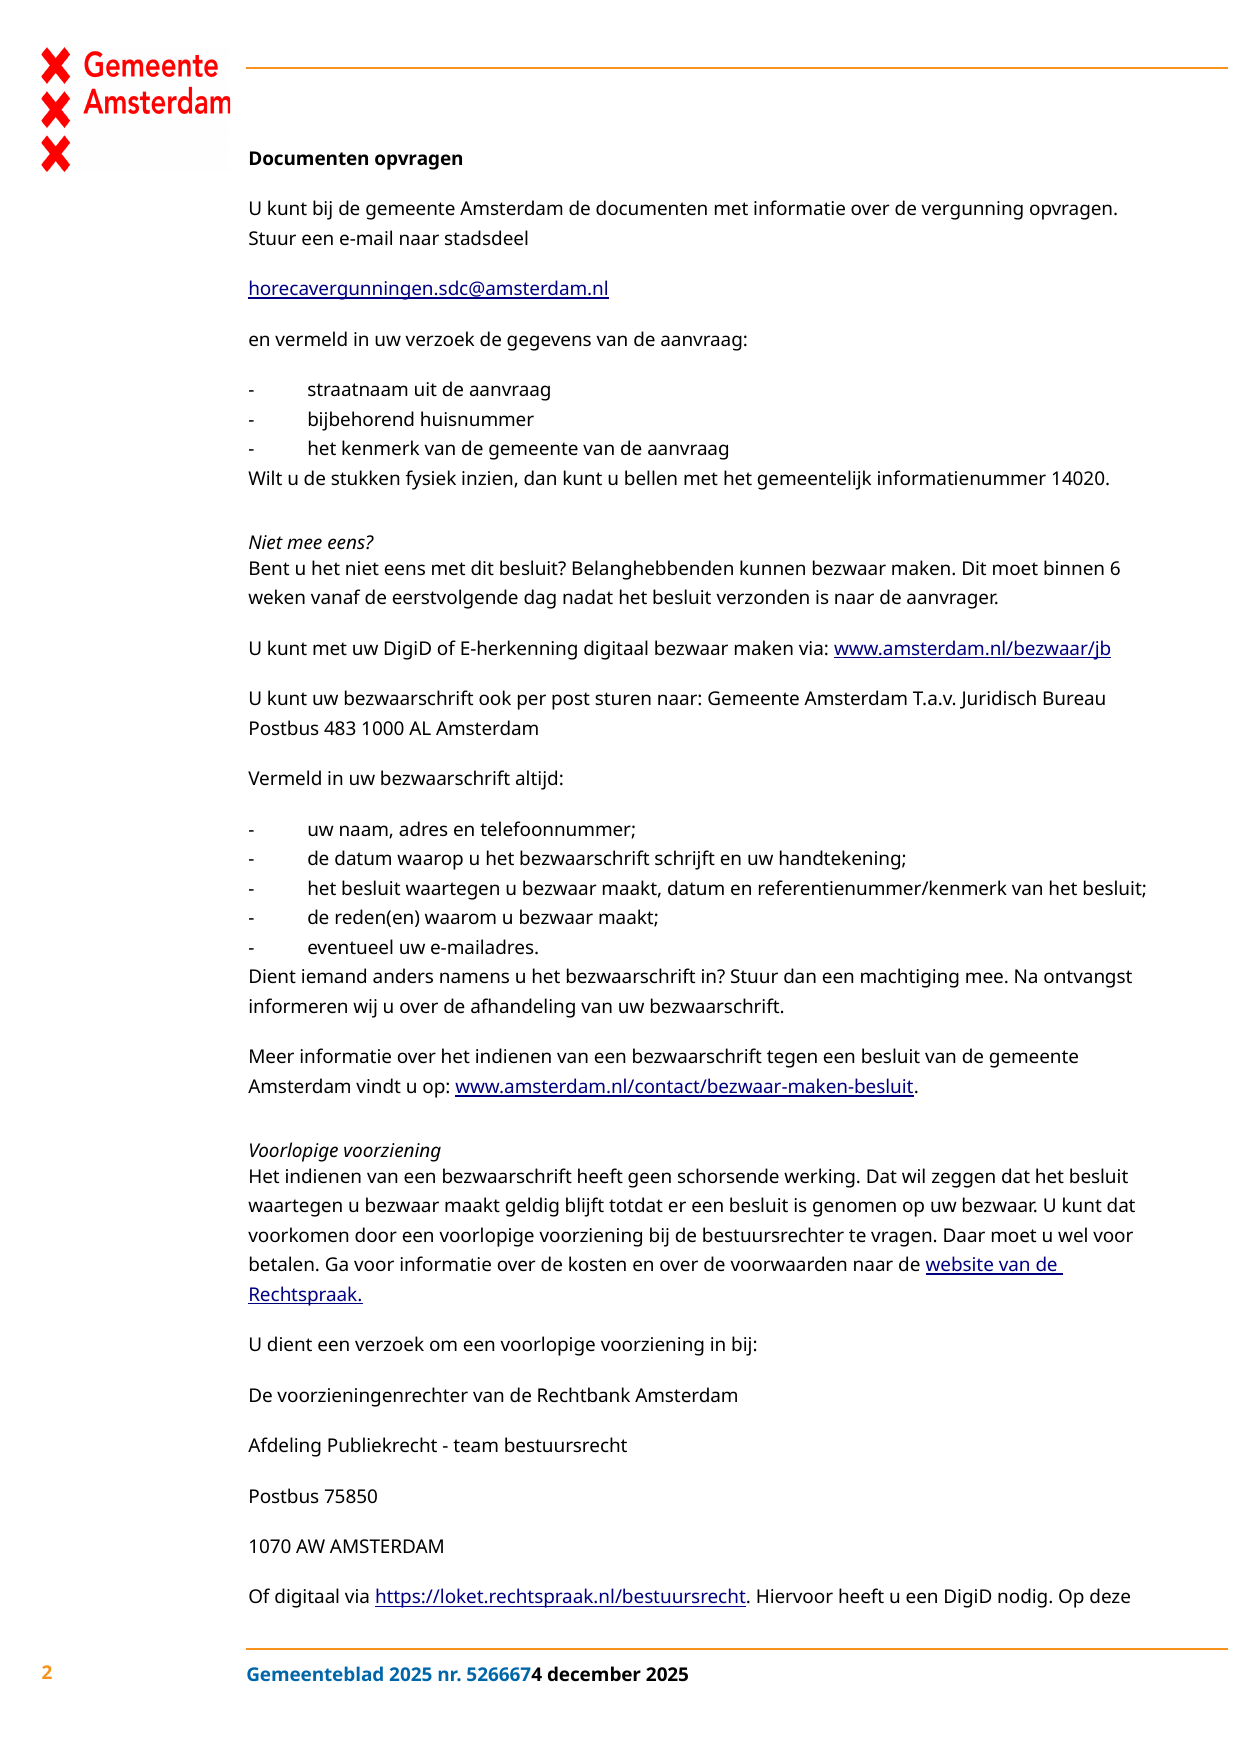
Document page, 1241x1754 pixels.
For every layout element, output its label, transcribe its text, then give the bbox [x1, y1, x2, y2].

text Afdeling Publiekrecht - team bestuursrecht [248, 1432, 1152, 1458]
text Meer informatie over het indienen van een bezwaarschrift tegen een besluit van de gemeente Amsterdam vindt u op: www.amsterdam.nl/contact/bezwaar-maken-besluit. [248, 1044, 1152, 1099]
list de reden(en) waarom u bezwaar maakt; [248, 904, 1152, 930]
text Voorlopige voorziening [248, 1137, 1152, 1163]
list eventueel uw e-mailadres. [248, 934, 1152, 960]
text Dient iemand anders namens u het bezwaarschrift in? Stuur dan een machtiging mee. Na ontvangst informeren wij u over de afhandeling van uw bezwaarschrift. [248, 964, 1152, 1019]
text Het indienen van een bezwaarschrift heeft geen schorsende werking. Dat wil zeggen dat het besluit waartegen u bezwaar maakt geldig blijft totdat er een besluit is genomen op uw bezwaar. U kunt dat voorkomen door een voorlopige voorziening bij de bestuursrechter te vragen. Daar moet u wel voor betalen. Ga voor informatie over de kosten en over de voorwaarden naar de website van de Rechtspraak. [248, 1163, 1152, 1307]
text Wilt u de stukken fysiek inzien, dan kunt u bellen met het gemeentelijk informatienummer 14020. [248, 465, 1152, 491]
picture [41, 47, 231, 172]
list bijbehorend huisnummer [248, 406, 1152, 432]
text U kunt met uw DigiD of E-herkenning digitaal bezwaar maken via: www.amsterdam.nl/bezwaar/jb [248, 635, 1152, 661]
text Of digitaal via https://loket.rechtspraak.nl/bestuursrecht. Hiervoor heeft u een DigiD nodig. Op deze [248, 1584, 1152, 1609]
list straatnaam uit de aanvraag [248, 376, 1152, 402]
text U kunt uw bezwaarschrift ook per post sturen naar: Gemeente Amsterdam T.a.v. Juridisch Bureau Postbus 483 1000 AL Amsterdam [248, 685, 1152, 741]
list uw naam, adres en telefoonnummer; [248, 816, 1152, 841]
text Vermeld in uw bezwaarschrift altijd: [248, 765, 1152, 791]
text en vermeld in uw verzoek de gegevens van de aanvraag: [248, 326, 1152, 352]
text Documenten opvragen [248, 145, 1152, 171]
list het kenmerk van de gemeente van de aanvraag [248, 436, 1152, 461]
text De voorzieningenrechter van de Rechtbank Amsterdam [248, 1382, 1152, 1408]
text horecavergunningen.sdc@amsterdam.nl [248, 276, 1152, 301]
text U dient een verzoek om een voorlopige voorziening in bij: [248, 1332, 1152, 1357]
text Bent u het niet eens met dit besluit? Belanghebbenden kunnen bezwaar maken. Dit moet binnen 6 weken vanaf de eerstvolgende dag nadat het besluit verzonden is naar de aanvrager. [248, 555, 1152, 610]
list het besluit waartegen u bezwaar maakt, datum en referentienummer/kenmerk van het besluit; [248, 875, 1152, 901]
text 1070 AW AMSTERDAM [248, 1533, 1152, 1559]
text Postbus 75850 [248, 1483, 1152, 1509]
text U kunt bij de gemeente Amsterdam de documenten met informatie over de vergunning opvragen. Stuur een e-mail naar stadsdeel [248, 196, 1152, 251]
list de datum waarop u het bezwaarschrift schrijft en uw handtekening; [248, 845, 1152, 871]
text Niet mee eens? [248, 529, 1152, 555]
